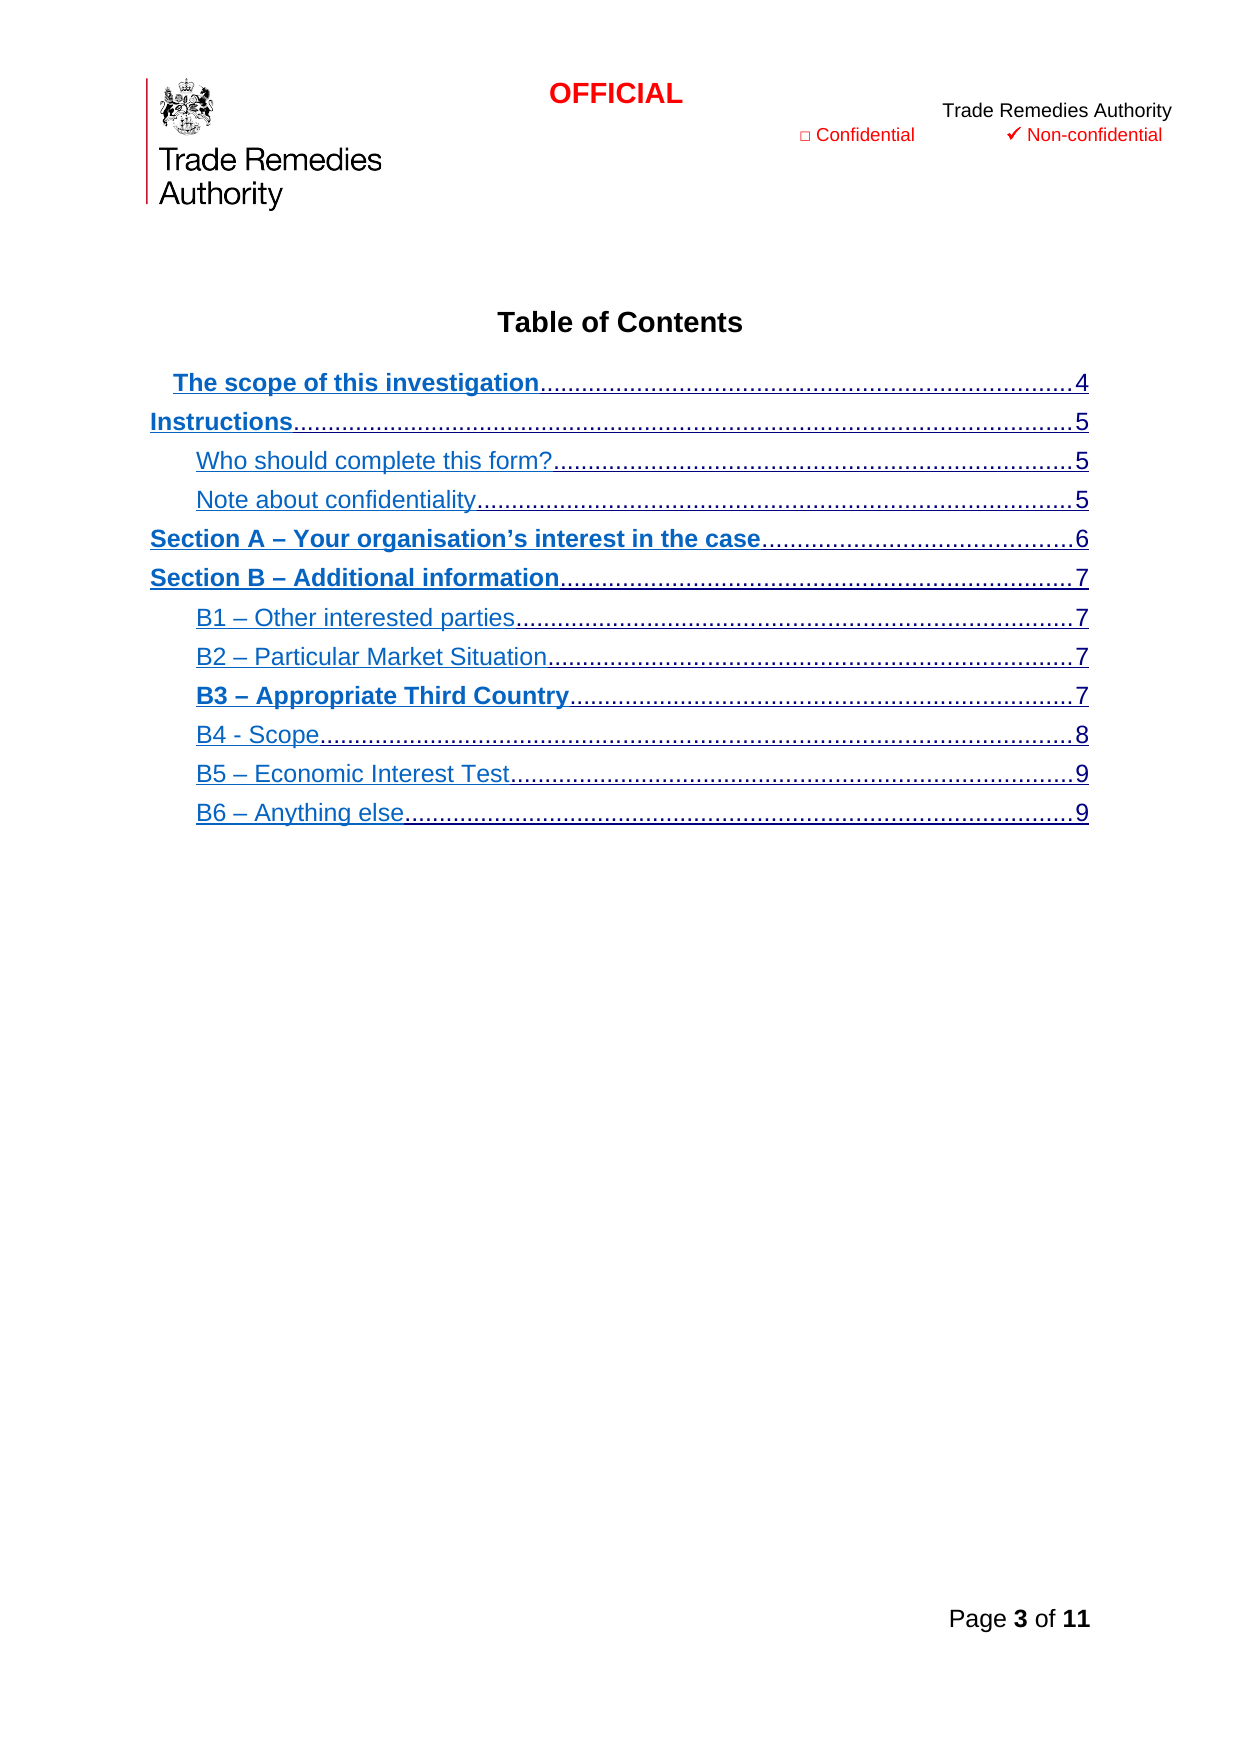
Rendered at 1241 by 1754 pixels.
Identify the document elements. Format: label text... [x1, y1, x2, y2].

text Table of Contents [150, 305, 1090, 339]
text B6 – Anything else 9 [196, 798, 1090, 827]
text B5 – Economic Interest Test 9 [196, 759, 1090, 788]
text B3 – Appropriate Third Country 7 [196, 681, 1090, 709]
text Section B – Additional information 7 [150, 563, 1090, 592]
text Who should complete this form? 5 [196, 446, 1090, 474]
text Instructions 5 [150, 407, 1090, 435]
text Section A – Your organisation’s interest in the case 6 [150, 524, 1090, 553]
text Note about confidentiality 5 [196, 485, 1090, 514]
text B1 – Other interested parties 7 [196, 602, 1090, 631]
text B2 – Particular Market Situation 7 [196, 642, 1090, 670]
text B4 - Scope 8 [196, 720, 1090, 749]
text The scope of this investigation 4 [173, 367, 1090, 396]
